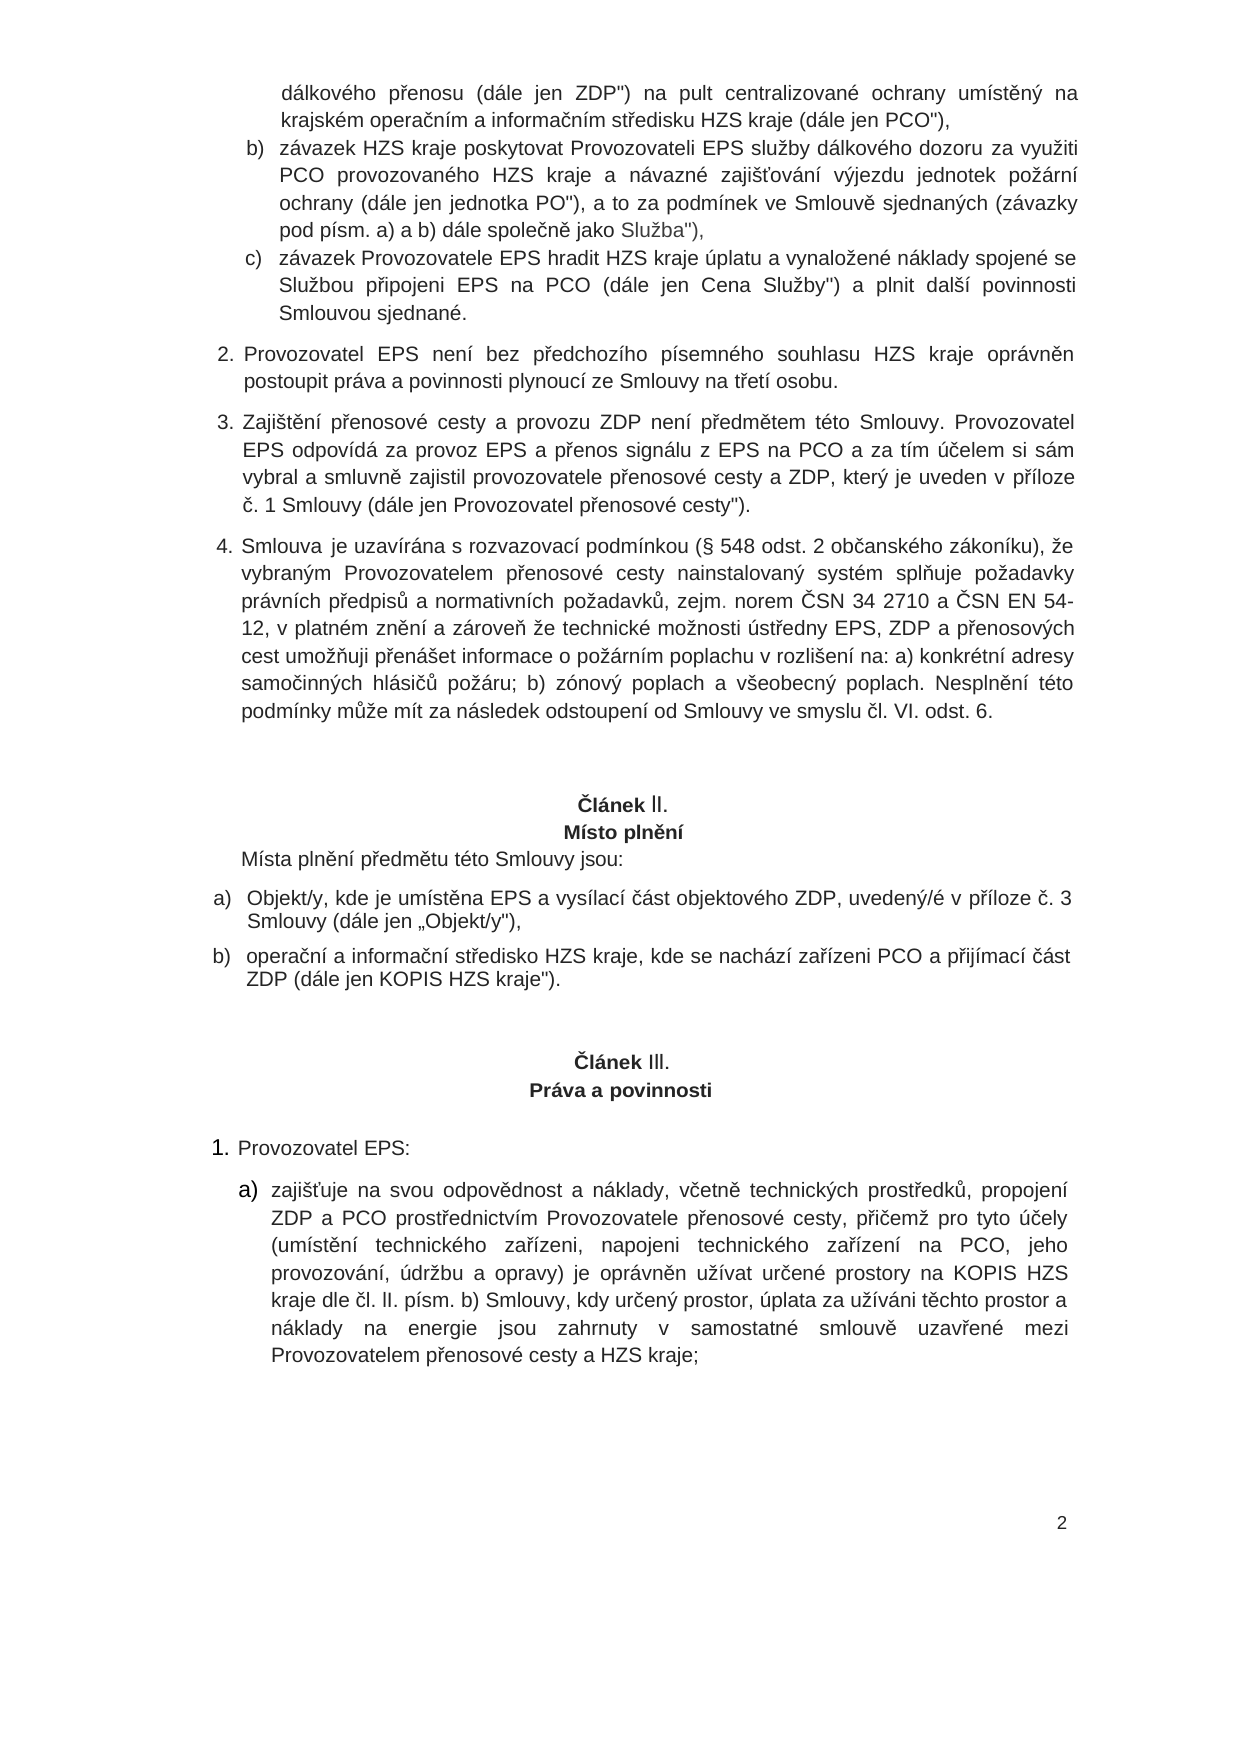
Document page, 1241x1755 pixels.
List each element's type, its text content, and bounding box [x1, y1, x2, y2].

list Objekt/y, kde je umístěna EPS a vysílací část objektového ZDP, uvedený/é v příloze č. 3 Smlouvy (dále jen „Objekt/y"), [213, 887, 1072, 932]
list operační a informační středisko HZS kraje, kde se nachází zařízeni PCO a přijímací část ZDP (dále jen KOPIS HZS kraje"). [212, 945, 1071, 991]
text Místa plnění předmětu této Smlouvy jsou: [182, 847, 683, 871]
list Smlouva je uzavírána s rozvazovací podmínkou (§ 548 odst. 2 občanského zákoníku), že vybraným Provozovatelem přenosové cesty nainstalovaný systém splňuje požadavky právních předpisů a normativních požadavků, zejm. norem ČSN 34 2710 a ČSN EN 54-12, v platném znění a zároveň že technické možnosti ústředny EPS, ZDP a přenosových cest umožňuji přenášet informace o požárním poplachu v rozlišení na: a) konkrétní adresy samočinných hlásičů požáru; b) zónový poplach a všeobecný poplach. Nesplnění této podmínky může mít za následek odstoupení od Smlouvy ve smyslu čl. VI. odst. 6. [216, 534, 1074, 723]
list Provozovatel EPS není bez předchozího písemného souhlasu HZS kraje oprávněn postoupit práva a povinnosti plynoucí ze Smlouvy na třetí osobu. [217, 342, 1075, 393]
list závazek Provozovatele EPS hradit HZS kraje úplatu a vynaložené náklady spojené se Službou připojeni EPS na PCO (dále jen Cena Služby'') a plnit další povinnosti Smlouvou sjednané. [245, 246, 1077, 325]
text Článek lI. [175, 791, 1071, 817]
list závazek HZS kraje poskytovat Provozovateli EPS služby dálkového dozoru za využiti PCO provozovaného HZS kraje a návazné zajišťování výjezdu jednotek požární ochrany (dále jen jednotka PO"), a to za podmínek ve Smlouvě sjednaných (závazky pod písm. a) a b) dále společně jako Služba"), [246, 136, 1078, 242]
text Práva a povinnosti [182, 1079, 1060, 1102]
text Článek Ill. [182, 1050, 1063, 1074]
text dálkového přenosu (dále jen ZDP") na pult centralizované ochrany umístěný na krajském operačním a informačním středisku HZS kraje (dále jen PCO"), [281, 81, 1079, 132]
list Provozovatel EPS: [211, 1134, 1108, 1160]
text Místo plnění [182, 821, 1065, 844]
list zajišťuje na svou odpovědnost a náklady, včetně technických prostředků, propojení ZDP a PCO prostřednictvím Provozovatele přenosové cesty, přičemž pro tyto účely (umístění technického zařízeni, napojeni technického zařízení na PCO, jeho provozování, údržbu a opravy) je oprávněn užívat určené prostory na KOPIS HZS kraje dle čl. lI. písm. b) Smlouvy, kdy určený prostor, úplata za užíváni těchto prostor a náklady na energie jsou zahrnuty v samostatné smlouvě uzavřené mezi Provozovatelem přenosové cesty a HZS kraje; [238, 1176, 1069, 1367]
list Zajištění přenosové cesty a provozu ZDP není předmětem této Smlouvy. Provozovatel EPS odpovídá za provoz EPS a přenos signálu z EPS na PCO a za tím účelem si sám vybral a smluvně zajistil provozovatele přenosové cesty a ZDP, který je uveden v příloze č. 1 Smlouvy (dále jen Provozovatel přenosové cesty"). [217, 410, 1075, 517]
